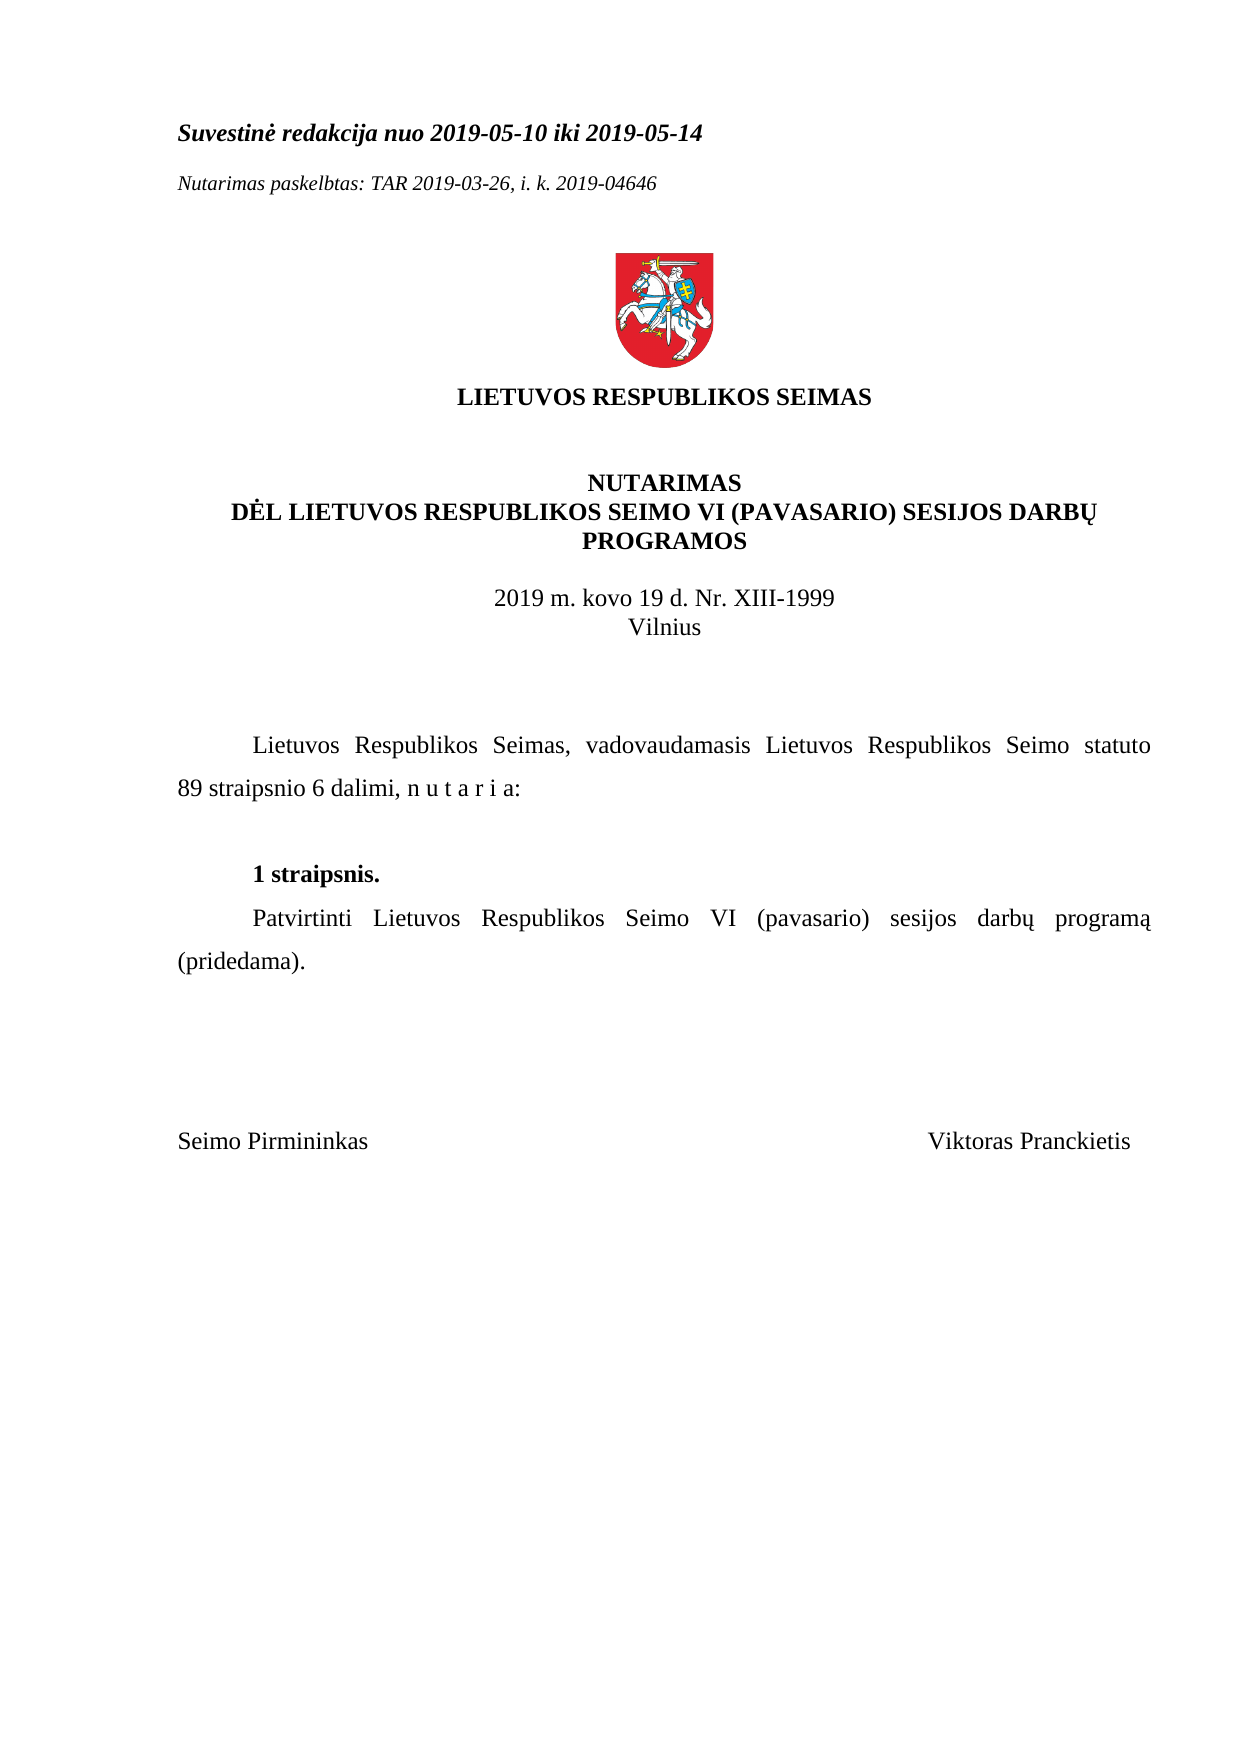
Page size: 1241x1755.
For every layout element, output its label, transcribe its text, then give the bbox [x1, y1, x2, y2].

text Nutarimas paskelbtas: TAR 2019-03-26, i. k. 2019-04646 [177, 171, 1152, 195]
text Seimo Pirmininkas Viktoras Pranckietis [177, 1126, 1152, 1154]
text Patvirtinti Lietuvos Respublikos Seimo VI (pavasario) sesijos darbų programą (pridedama). [177, 903, 1152, 974]
text 1 straipsnis. [177, 859, 1152, 888]
text 2019 m. kovo 19 d. Nr. XIII-1999 [177, 583, 1152, 612]
text Vilnius [177, 612, 1152, 641]
text NUTARIMAS [177, 468, 1152, 497]
text DĖL LIETUVOS RESPUBLIKOS SEIMO VI (PAVASARIO) SESIJOS DARBŲ PROGRAMOS [177, 497, 1152, 555]
text Suvestinė redakcija nuo 2019-05-10 iki 2019-05-14 [177, 118, 1152, 147]
text Lietuvos Respublikos Seimas, vadovaudamasis Lietuvos Respublikos Seimo statuto 89 straipsnio 6 dalimi, nutaria: [177, 730, 1152, 802]
text LIETUVOS RESPUBLIKOS SEIMAS [177, 382, 1152, 411]
